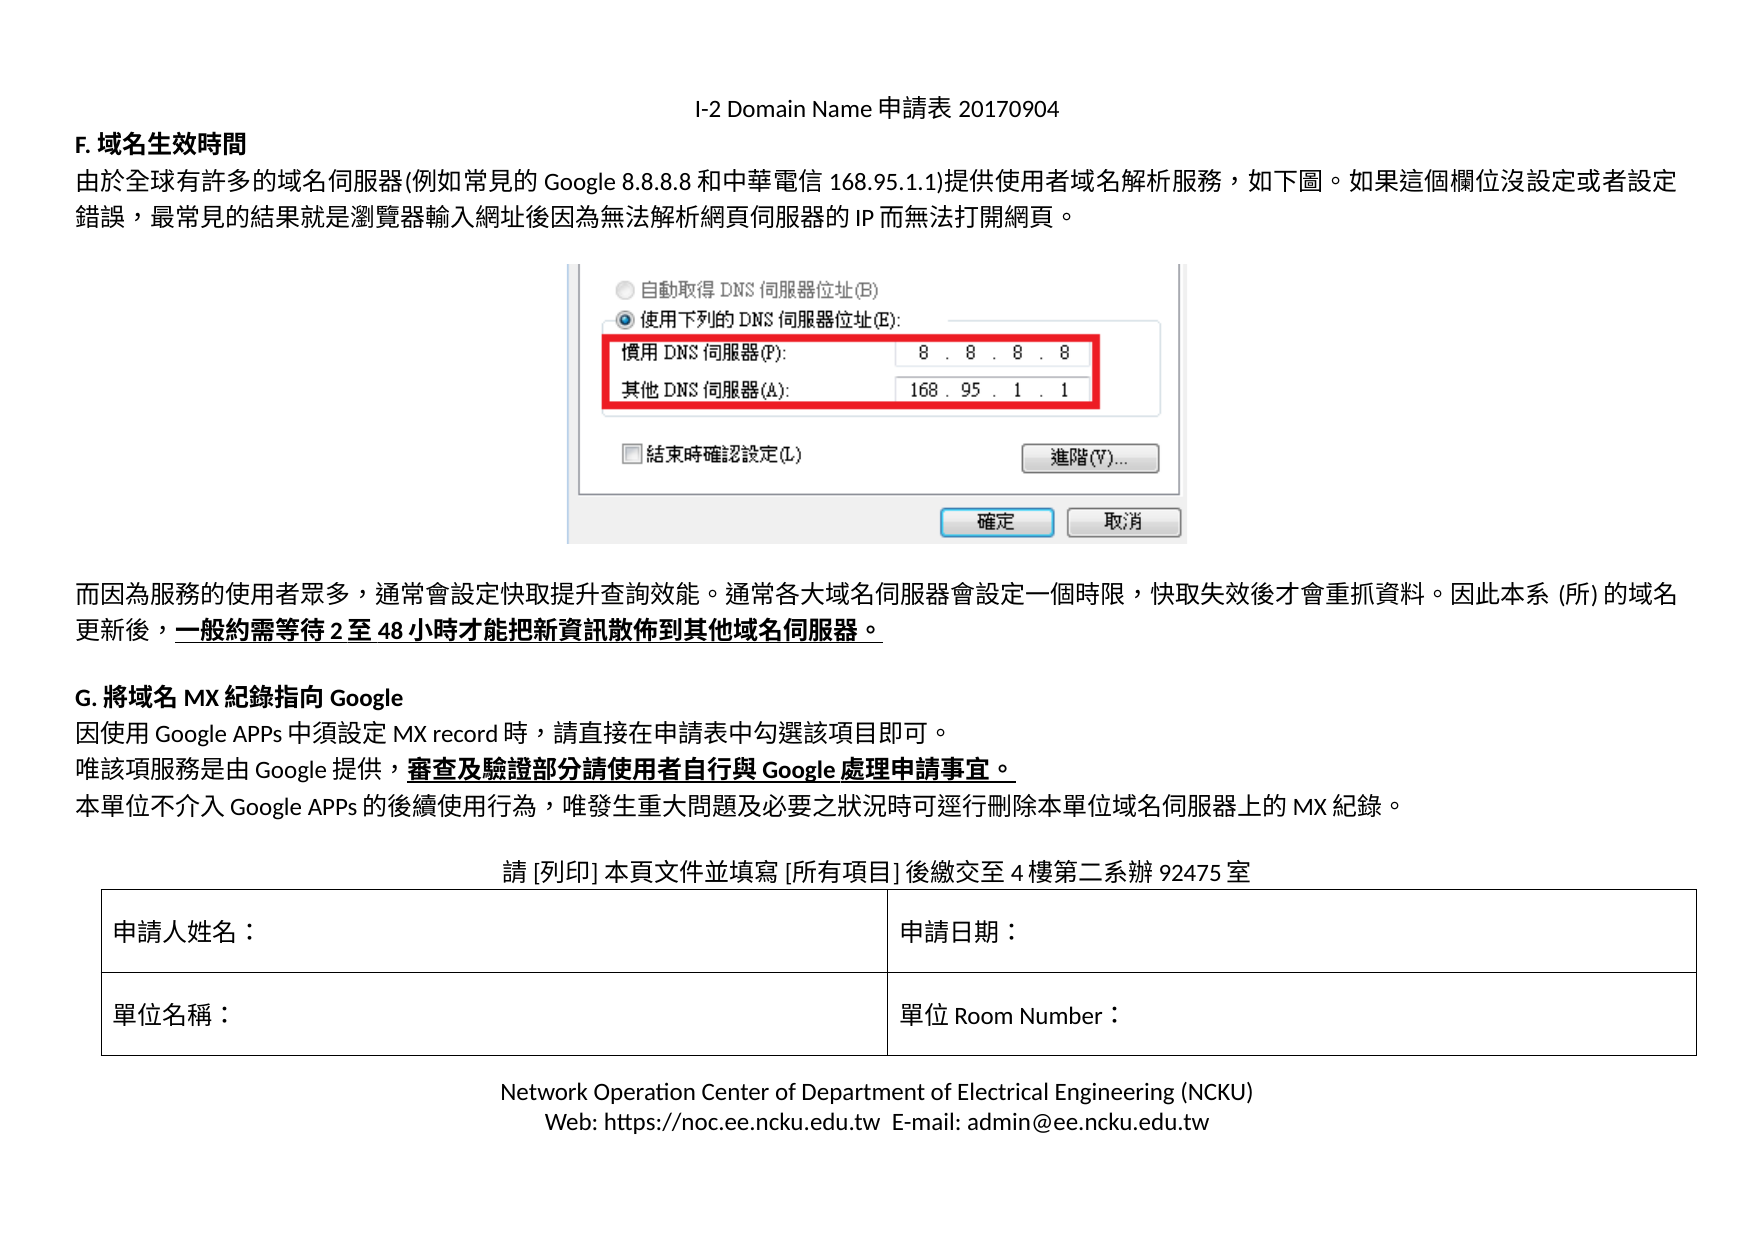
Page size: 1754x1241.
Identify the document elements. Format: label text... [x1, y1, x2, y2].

text 因使用Google APPs中須設定MX record時，請直接在申請表中勾選該項目即可。 [75, 714, 1679, 750]
text 本單位不介入Google APPs的後續使用行為，唯發生重大問題及必要之狀況時可逕行刪除本單位域名伺服器上的MX紀錄。 [75, 786, 1679, 822]
text 而因為服務的使用者眾多，通常會設定快取提升查詢效能。通常各大域名伺服器會設定一個時限，快取失效後才會重抓資料。因此本系 (所) 的域名更新後，一般約需等待2至48小時才能把新資訊散佈到其他域名伺服器。 [75, 574, 1679, 647]
table_cell 單位Room Number： [888, 973, 1696, 1054]
picture [566, 264, 1188, 544]
table_header 申請日期： [888, 890, 1696, 972]
text G. 將域名MX紀錄指向 Google [75, 677, 1679, 714]
text 請 [列印] 本頁文件並填寫 [所有項目] 後繳交至4樓第二系辦92475室 [75, 853, 1679, 889]
table_header 申請人姓名： [102, 890, 887, 972]
text F. 域名生效時間 [75, 125, 1679, 161]
table_cell 單位名稱： [102, 973, 887, 1054]
text 唯該項服務是由Google提供，審查及驗證部分請使用者自行與Google處理申請事宜。 [75, 750, 1679, 786]
text 由於全球有許多的域名伺服器(例如常見的Google 8.8.8.8和中華電信168.95.1.1)提供使用者域名解析服務，如下圖。如果這個欄位沒設定或者設定錯誤，最常見的結果就是瀏覽器輸入網址後因為無法解析網頁伺服器的IP而無法打開網頁。 [75, 161, 1679, 234]
